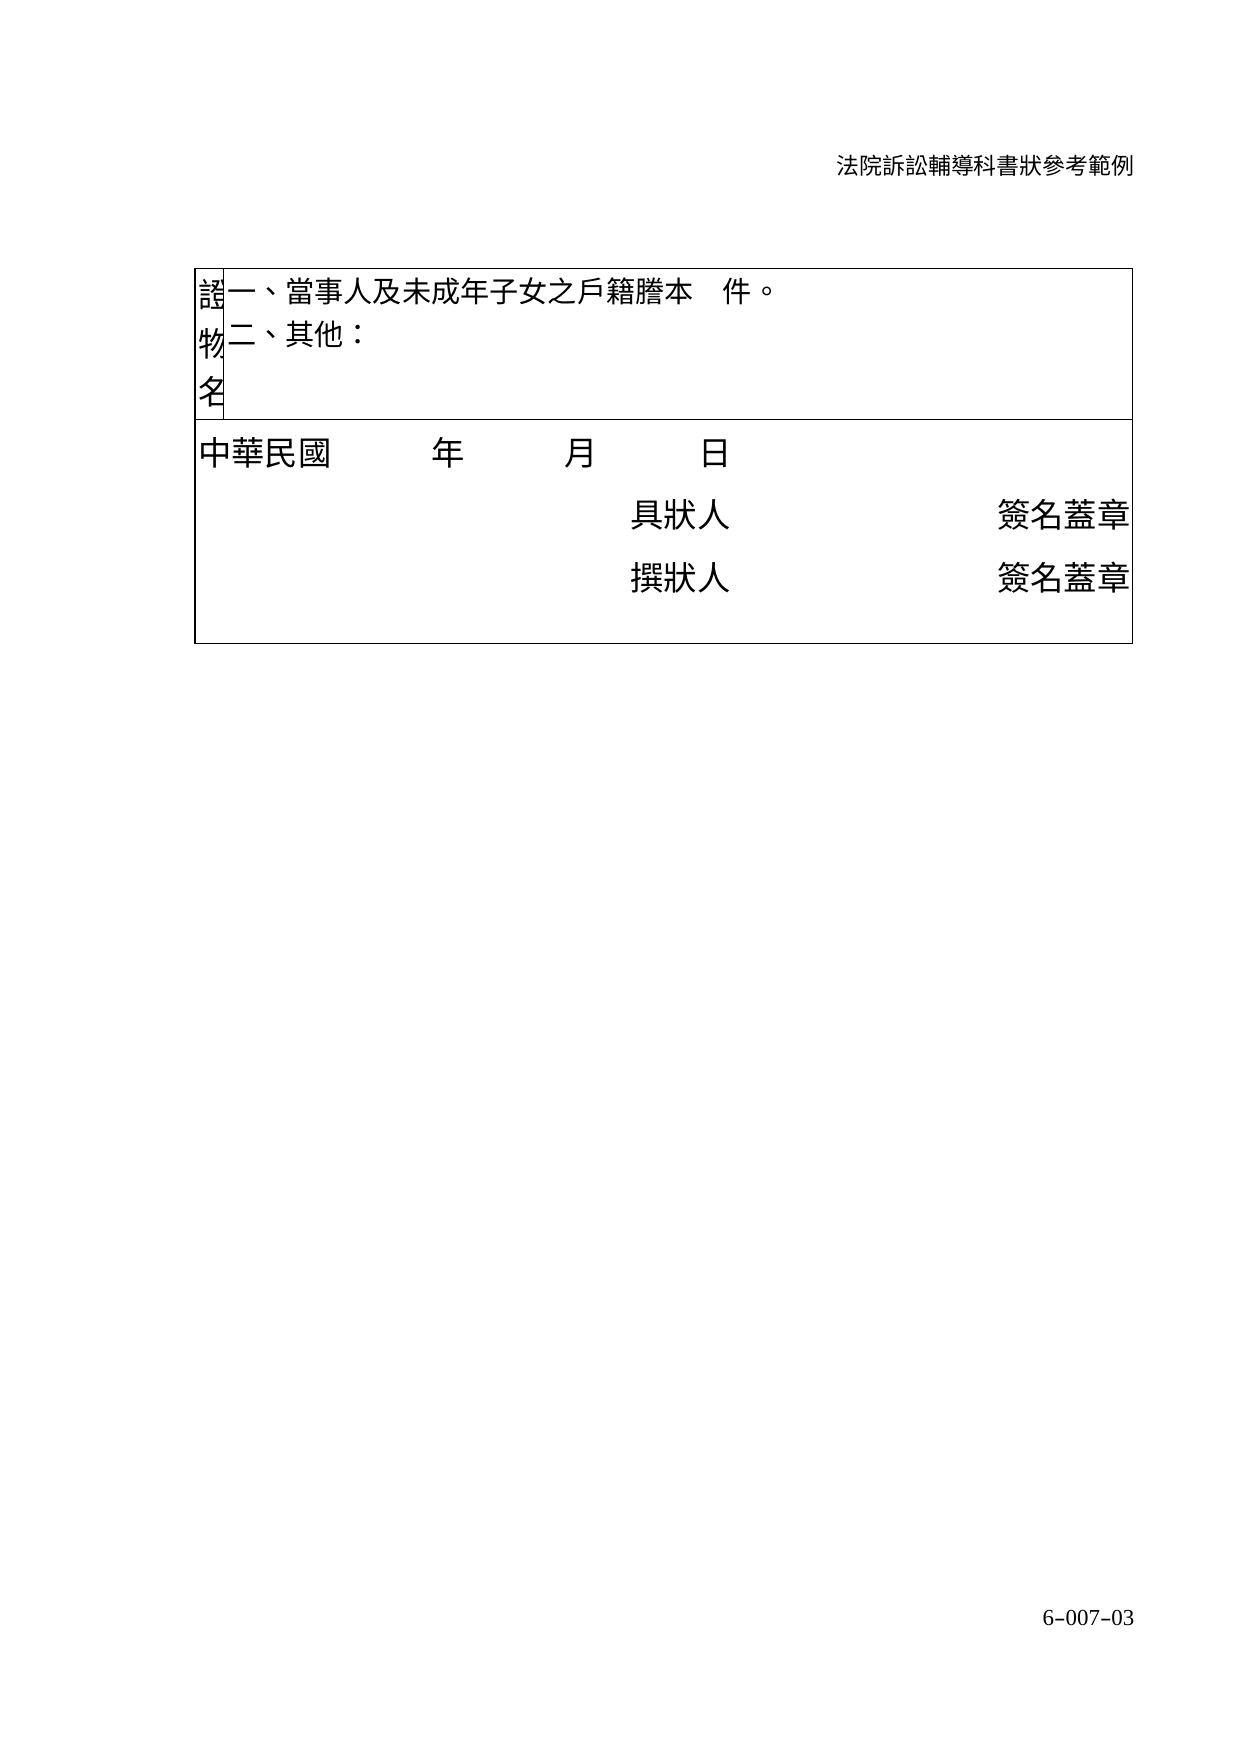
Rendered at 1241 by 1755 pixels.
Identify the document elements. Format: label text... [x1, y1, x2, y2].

table_cell 證物名稱 及件數 [196, 269, 223, 419]
table_cell 一、當事人及未成年子女之戶籍謄本 件。 二、其他： [224, 269, 1132, 419]
table_cell 中華民國 年 月 日 具狀人 簽名蓋章 撰狀人 簽名蓋章 [196, 420, 1132, 643]
